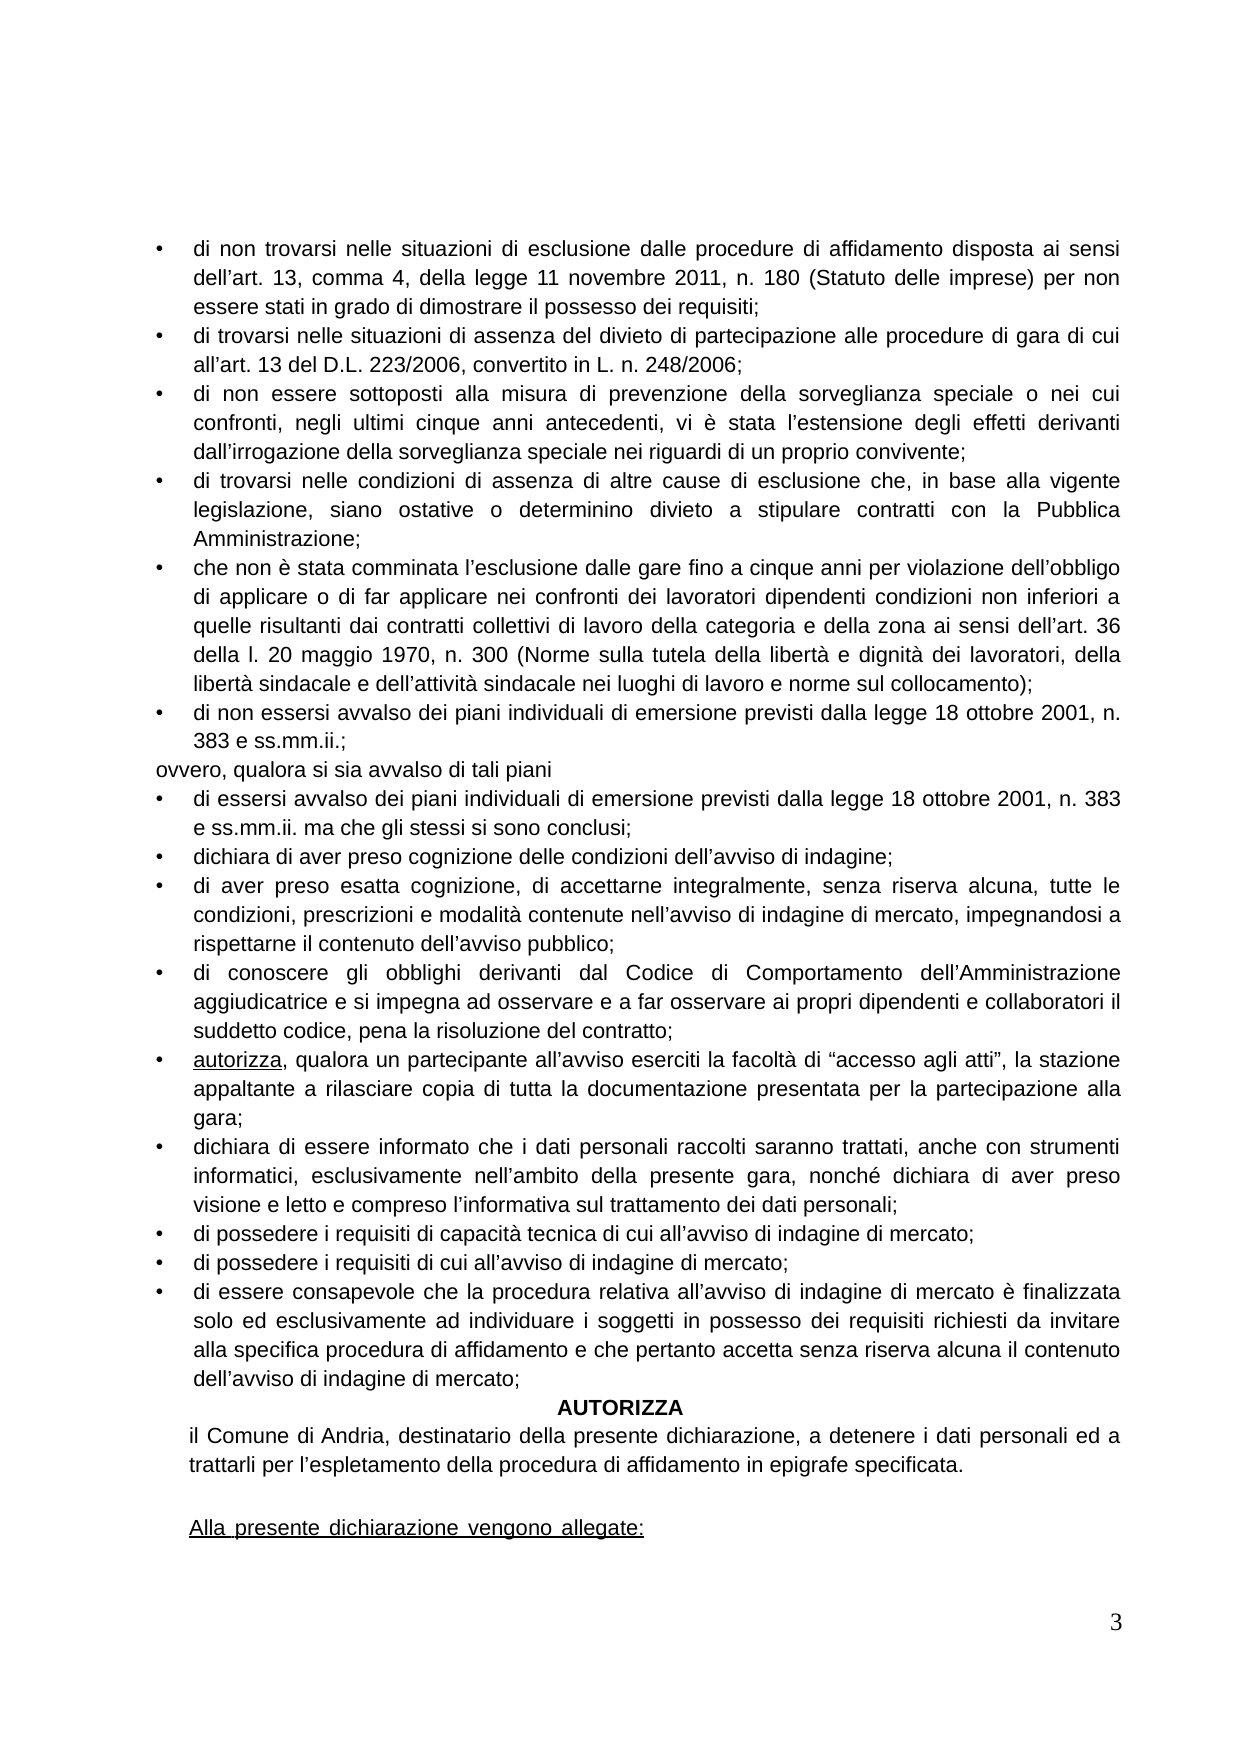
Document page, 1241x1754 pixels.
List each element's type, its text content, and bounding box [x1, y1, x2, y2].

list di essere consapevole che la procedura relativa all’avviso di indagine di mercato è finalizzata solo ed esclusivamente ad individuare i soggetti in possesso dei requisiti richiesti da invitare alla specifica procedura di affidamento e che pertanto accetta senza riserva alcuna il contenuto dell’avviso di indagine di mercato; [156, 1279, 1122, 1391]
list di non essere sottoposti alla misura di prevenzione della sorveglianza speciale o nei cui confronti, negli ultimi cinque anni antecedenti, vi è stata l’estensione degli effetti derivanti dall’irrogazione della sorveglianza speciale nei riguardi di un proprio convivente; [156, 381, 1122, 464]
text Alla presente dichiarazione vengono allegate: [189, 1514, 1110, 1539]
list di essersi avvalso dei piani individuali di emersione previsti dalla legge 18 ottobre 2001, n. 383 e ss.mm.ii. ma che gli stessi si sono conclusi; [156, 786, 1122, 841]
list di non trovarsi nelle situazioni di esclusione dalle procedure di affidamento disposta ai sensi dell’art. 13, comma 4, della legge 11 novembre 2011, n. 180 (Statuto delle imprese) per non essere stati in grado di dimostrare il possesso dei requisiti; [156, 236, 1122, 319]
list dichiara di aver preso cognizione delle condizioni dell’avviso di indagine; [156, 844, 1122, 869]
subtitle AUTORIZZA [118, 1394, 1122, 1420]
list di trovarsi nelle situazioni di assenza del divieto di partecipazione alle procedure di gara di cui all’art. 13 del D.L. 223/2006, convertito in L. n. 248/2006; [156, 323, 1122, 377]
text il Comune di Andria, destinatario della presente dichiarazione, a detenere i dati personali ed a trattarli per l’espletamento della procedura di affidamento in epigrafe specificata. [189, 1423, 1122, 1478]
list autorizza, qualora un partecipante all’avviso eserciti la facoltà di “accesso agli atti”, la stazione appaltante a rilasciare copia di tutta la documentazione presentata per la partecipazione alla gara; [156, 1047, 1122, 1130]
list di conoscere gli obblighi derivanti dal Codice di Comportamento dell’Amministrazione aggiudicatrice e si impegna ad osservare e a far osservare ai propri dipendenti e collaboratori il suddetto codice, pena la risoluzione del contratto; [156, 960, 1122, 1043]
list di possedere i requisiti di capacità tecnica di cui all’avviso di indagine di mercato; [156, 1221, 1122, 1246]
text ovvero, qualora si sia avvalso di tali piani [118, 757, 1122, 783]
list di aver preso esatta cognizione, di accettarne integralmente, senza riserva alcuna, tutte le condizioni, prescrizioni e modalità contenute nell’avviso di indagine di mercato, impegnandosi a rispettarne il contenuto dell’avviso pubblico; [156, 873, 1122, 956]
list di trovarsi nelle condizioni di assenza di altre cause di esclusione che, in base alla vigente legislazione, siano ostative o determinino divieto a stipulare contratti con la Pubblica Amministrazione; [156, 468, 1122, 551]
list che non è stata comminata l’esclusione dalle gare fino a cinque anni per violazione dell’obbligo di applicare o di far applicare nei confronti dei lavoratori dipendenti condizioni non inferiori a quelle risultanti dai contratti collettivi di lavoro della categoria e della zona ai sensi dell’art. 36 della l. 20 maggio 1970, n. 300 (Norme sulla tutela della libertà e dignità dei lavoratori, della libertà sindacale e dell’attività sindacale nei luoghi di lavoro e norme sul collocamento); [156, 555, 1122, 696]
list di non essersi avvalso dei piani individuali di emersione previsti dalla legge 18 ottobre 2001, n. 383 e ss.mm.ii.; [156, 699, 1122, 754]
list di possedere i requisiti di cui all’avviso di indagine di mercato; [156, 1250, 1122, 1275]
list dichiara di essere informato che i dati personali raccolti saranno trattati, anche con strumenti informatici, esclusivamente nell’ambito della presente gara, nonché dichiara di aver preso visione e letto e compreso l’informativa sul trattamento dei dati personali; [156, 1134, 1122, 1217]
